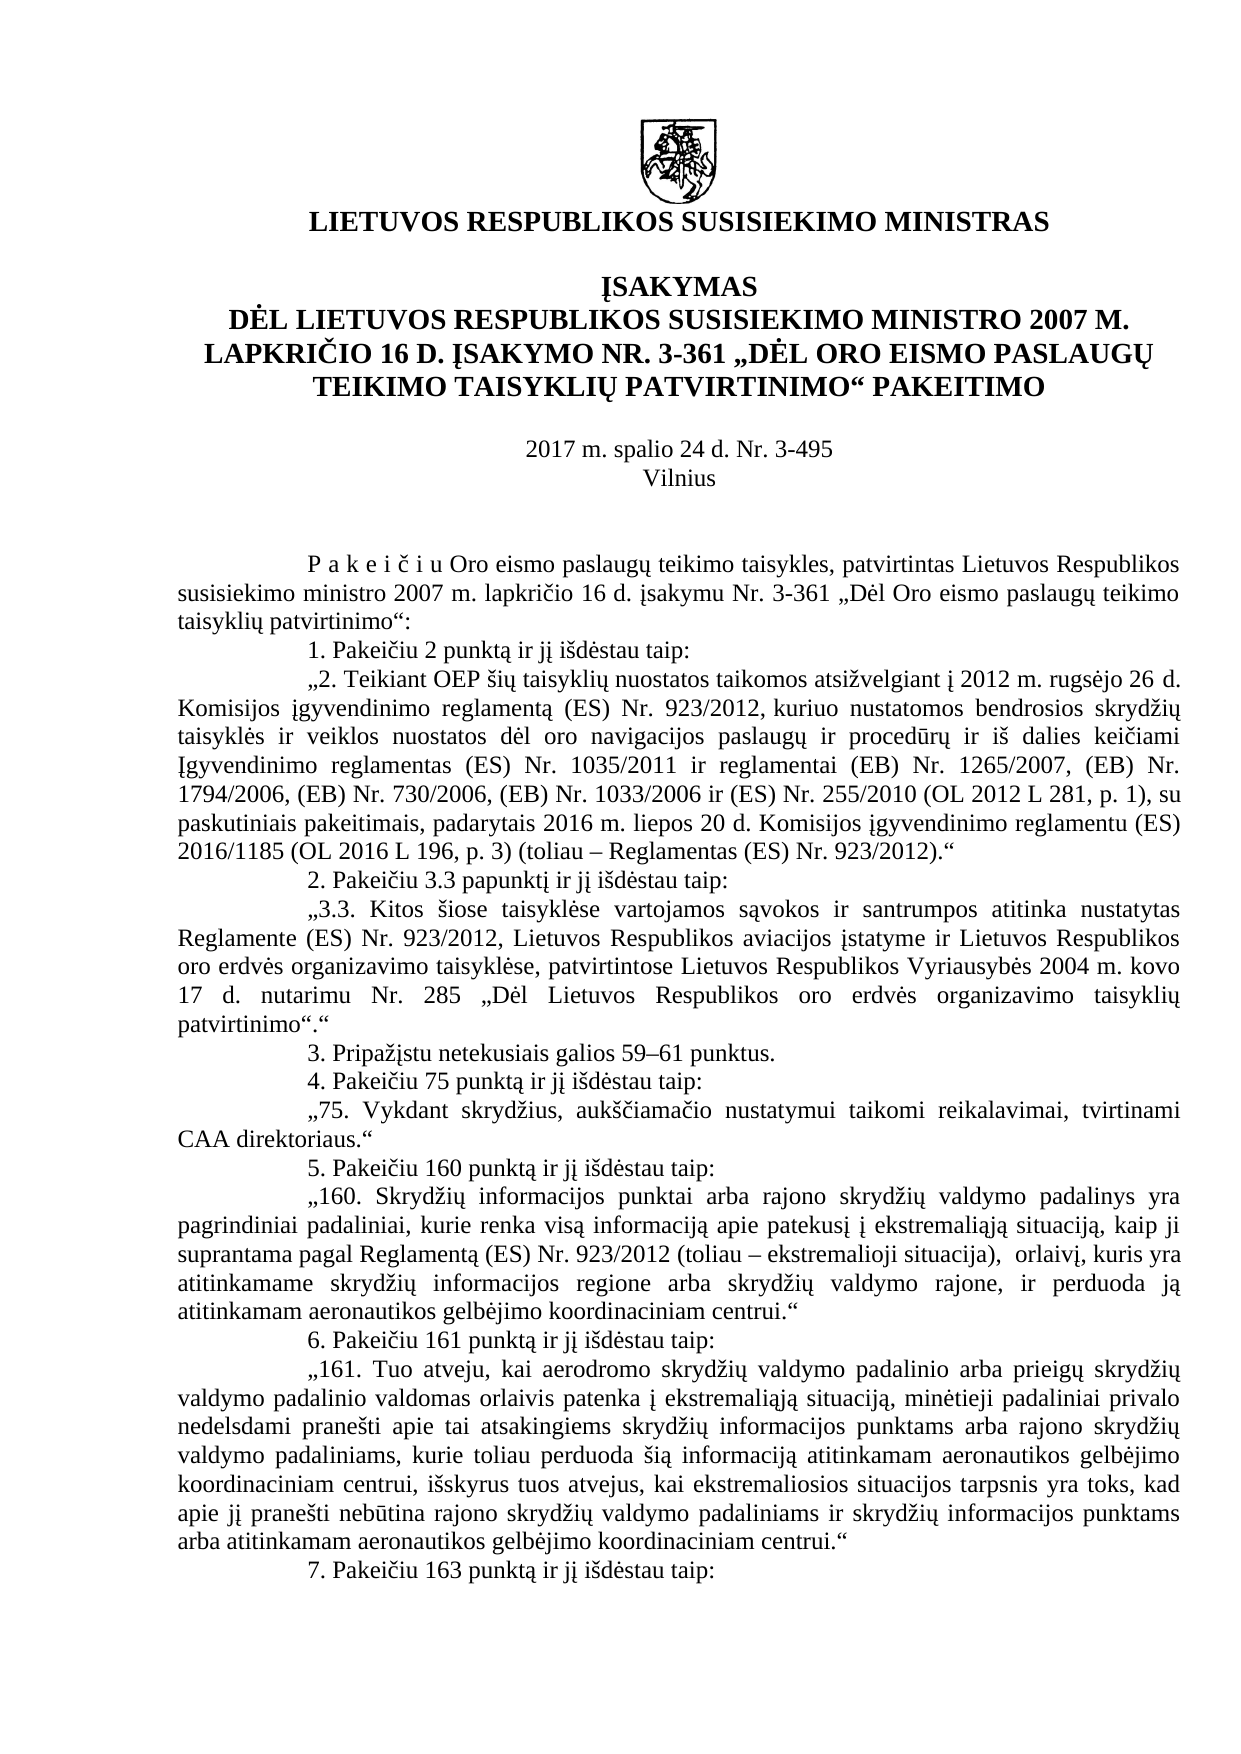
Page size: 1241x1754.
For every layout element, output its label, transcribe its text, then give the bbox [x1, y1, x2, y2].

text 7. Pakeičiu 163 punktą ir jį išdėstau taip: [177, 1555, 1181, 1584]
text P a k e i č i u Oro eismo paslaugų teikimo taisykles, patvirtintas Lietuvos Respublikos susisiekimo ministro 2007 m. lapkričio 16 d. įsakymu Nr. 3-361 „Dėl Oro eismo paslaugų teikimo taisyklių patvirtinimo“: [177, 549, 1181, 635]
text „3.3. Kitos šiose taisyklėse vartojamos sąvokos ir santrumpos atitinka nustatytas Reglamente (ES) Nr. 923/2012, Lietuvos Respublikos aviacijos įstatyme ir Lietuvos Respublikos oro erdvės organizavimo taisyklėse, patvirtintose Lietuvos Respublikos Vyriausybės 2004 m. kovo 17 d. nutarimu Nr. 285 „Dėl Lietuvos Respublikos oro erdvės organizavimo taisyklių patvirtinimo“.“ [177, 894, 1181, 1038]
text 2. Pakeičiu 3.3 papunktį ir jį išdėstau taip: [177, 865, 1181, 894]
text „161. Tuo atveju, kai aerodromo skrydžių valdymo padalinio arba prieigų skrydžių valdymo padalinio valdomas orlaivis patenka į ekstremaliąją situaciją, minėtieji padaliniai privalo nedelsdami pranešti apie tai atsakingiems skrydžių informacijos punktams arba rajono skrydžių valdymo padaliniams, kurie toliau perduoda šią informaciją atitinkamam aeronautikos gelbėjimo koordinaciniam centrui, išskyrus tuos atvejus, kai ekstremaliosios situacijos tarpsnis yra toks, kad apie jį pranešti nebūtina rajono skrydžių valdymo padaliniams ir skrydžių informacijos punktams arba atitinkamam aeronautikos gelbėjimo koordinaciniam centrui.“ [177, 1354, 1181, 1555]
text Vilnius [177, 463, 1181, 491]
text 4. Pakeičiu 75 punktą ir jį išdėstau taip: [177, 1066, 1181, 1095]
text 3. Pripažįstu netekusiais galios 59–61 punktus. [177, 1038, 1181, 1066]
text „160. Skrydžių informacijos punktai arba rajono skrydžių valdymo padalinys yra pagrindiniai padaliniai, kurie renka visą informaciją apie patekusį į ekstremaliąją situaciją, kaip ji suprantama pagal Reglamentą (ES) Nr. 923/2012 (toliau – ekstremalioji situacija), orlaivį, kuris yra atitinkamame skrydžių informacijos regione arba skrydžių valdymo rajone, ir perduoda ją atitinkamam aeronautikos gelbėjimo koordinaciniam centrui.“ [177, 1181, 1181, 1325]
text „2. Teikiant OEP šių taisyklių nuostatos taikomos atsižvelgiant į 2012 m. rugsėjo 26 d. Komisijos įgyvendinimo reglamentą (ES) Nr. 923/2012, kuriuo nustatomos bendrosios skrydžių taisyklės ir veiklos nuostatos dėl oro navigacijos paslaugų ir procedūrų ir iš dalies keičiami Įgyvendinimo reglamentas (ES) Nr. 1035/2011 ir reglamentai (EB) Nr. 1265/2007, (EB) Nr. 1794/2006, (EB) Nr. 730/2006, (EB) Nr. 1033/2006 ir (ES) Nr. 255/2010 (OL 2012 L 281, p. 1), su paskutiniais pakeitimais, padarytais 2016 m. liepos 20 d. Komisijos įgyvendinimo reglamentu (ES) 2016/1185 (OL 2016 L 196, p. 3) (toliau – Reglamentas (ES) Nr. 923/2012).“ [177, 664, 1181, 865]
text ĮSAKYMAS [177, 269, 1181, 302]
text 1. Pakeičiu 2 punktą ir jį išdėstau taip: [177, 635, 1181, 664]
text LIETUVOS RESPUBLIKOS SUSISIEKIMO MINISTRAS [177, 204, 1181, 237]
text 5. Pakeičiu 160 punktą ir jį išdėstau taip: [177, 1153, 1181, 1181]
text DĖL LIETUVOS RESPUBLIKOS SUSISIEKIMO MINISTRO 2007 M. LAPKRIČIO 16 D. ĮSAKYMO NR. 3-361 „DĖL ORO EISMO PASLAUGŲ TEIKIMO TAISYKLIŲ PATVIRTINIMO“ PAKEITIMO [177, 302, 1181, 403]
text 6. Pakeičiu 161 punktą ir jį išdėstau taip: [177, 1325, 1181, 1354]
text „75. Vykdant skrydžius, aukščiamačio nustatymui taikomi reikalavimai, tvirtinami CAA direktoriaus.“ [177, 1095, 1181, 1153]
text 2017 m. spalio 24 d. Nr. 3-495 [177, 434, 1181, 463]
